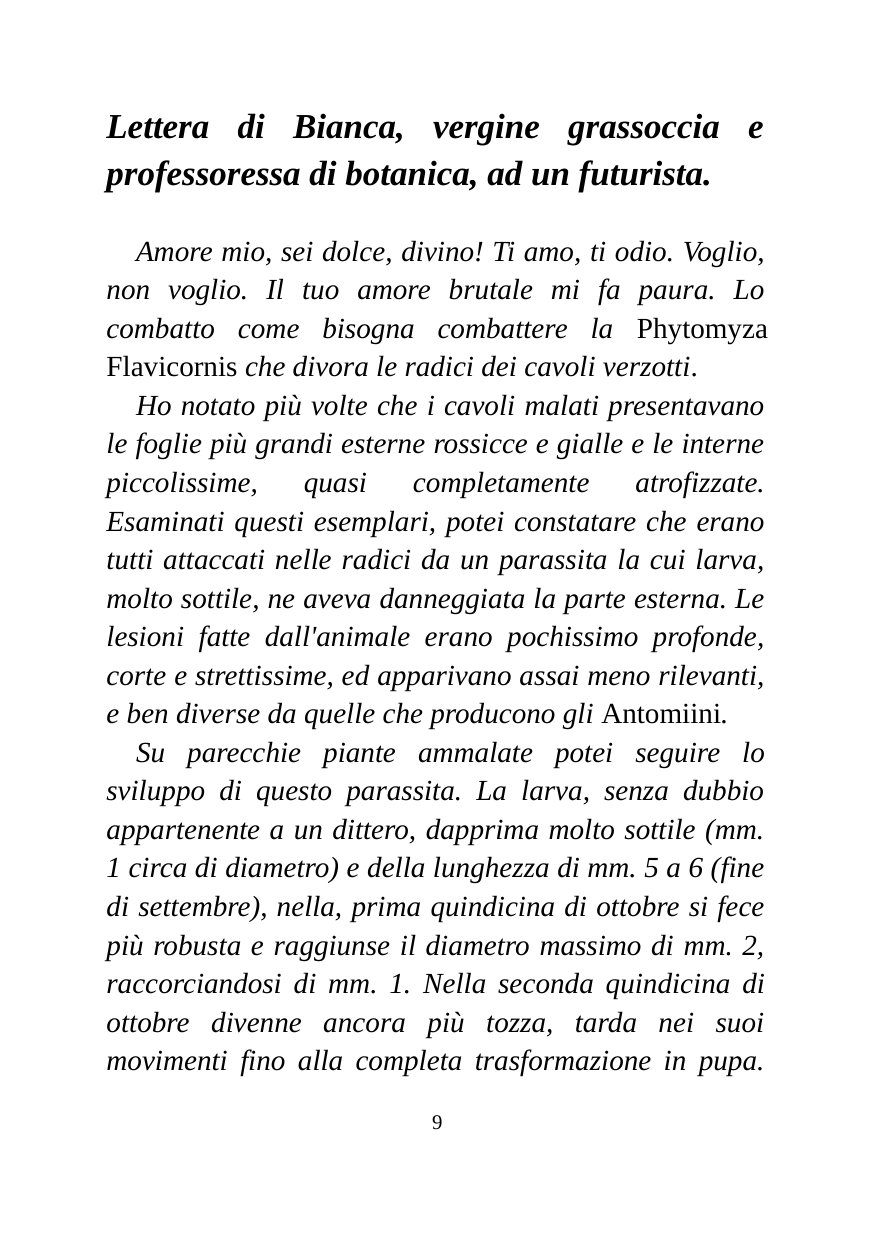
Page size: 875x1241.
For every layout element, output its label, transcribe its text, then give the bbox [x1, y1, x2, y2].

text Su parecchie piante ammalate potei seguire lo sviluppo di questo parassita. La larva, senza dubbio appartenente a un dittero, dapprima molto sottile (mm. 1 circa di diametro) e della lunghezza di mm. 5 a 6 (fine di settembre), nella, prima quindicina di ottobre si fece più robusta e raggiunse il diametro massimo di mm. 2, raccorciandosi di mm. 1. Nella seconda quindicina di ottobre divenne ancora più tozza, tarda nei suoi movimenti fino alla completa trasformazione in pupa. [106, 735, 768, 1077]
text Amore mio, sei dolce, divino! Ti amo, ti odio. Voglio, non voglio. Il tuo amore brutale mi fa paura. Lo combatto come bisogna combattere la Phytomyza Flavicornis che divora le radici dei cavoli verzotti. [106, 234, 768, 383]
text Ho notato più volte che i cavoli malati presentavano le foglie più grandi esterne rossicce e gialle e le interne piccolissime, quasi completamente atrofizzate. Esaminati questi esemplari, potei constatare che erano tutti attaccati nelle radici da un parassita la cui larva, molto sottile, ne aveva danneggiata la parte esterna. Le lesioni fatte dall'animale erano pochissimo profonde, corte e strettissime, ed apparivano assai meno rilevanti, e ben diverse da quelle che producono gli Antomiini. [106, 388, 768, 730]
subtitle Lettera di Bianca, vergine grassoccia e professoressa di botanica, ad un futurista. [106, 106, 768, 193]
